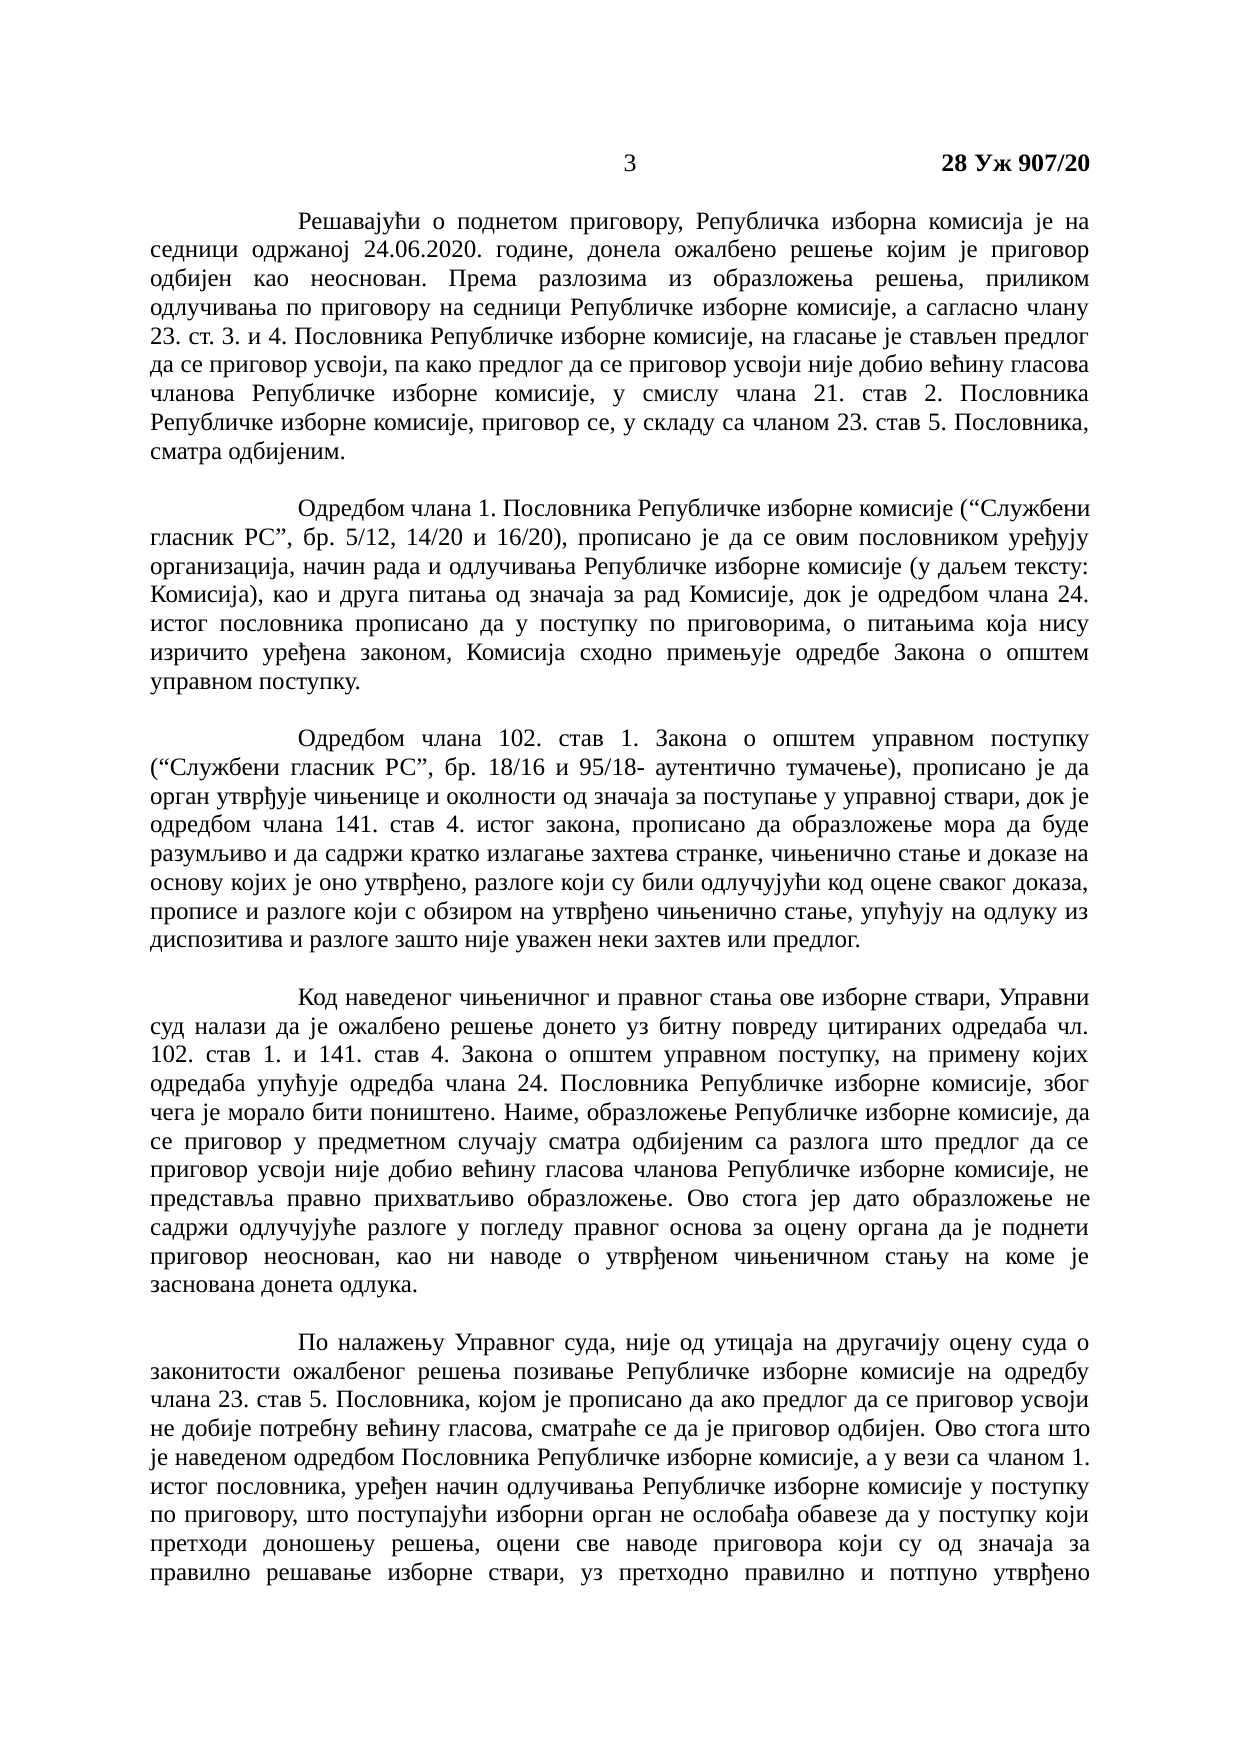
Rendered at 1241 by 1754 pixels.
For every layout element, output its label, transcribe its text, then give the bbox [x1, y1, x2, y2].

text Одредбом члана 102. став 1. Закона о општем управном поступку (“Службени гласник РС”, бр. 18/16 и 95/18- аутентично тумачење), прописано је да орган утврђује чињенице и околности од значаја за поступање у управној ствари, док је одредбом члана 141. став 4. истог закона, прописано да образложење мора да буде разумљиво и да садржи кратко излагање захтева странке, чињенично стање и доказе на основу којих је оно утврђено, разлоге који су били одлучујући код оцене сваког доказа, прописе и разлоге који с обзиром на утврђено чињенично стање, упућују на одлуку из диспозитива и разлоге зашто није уважен неки захтев или предлог. [150, 723, 1090, 953]
text Код наведеног чињеничног и правног стања ове изборне ствари, Управни суд налази да је ожалбено решење донето уз битну повреду цитираних одредаба чл. 102. став 1. и 141. став 4. Закона о општем управном поступку, на примену којих одредаба упућује одредба члана 24. Пословника Републичке изборне комисије, због чега је морало бити поништено. Наиме, образложење Републичке изборне комисије, да се приговор у предметном случају сматра одбијеним са разлога што предлог да се приговор усвоји није добио већину гласова чланова Републичке изборне комисије, не представља правно прихватљиво образложење. Ово стога јер дато образложење не садржи одлучујуће разлоге у погледу правног основа за оцену органа да је поднети приговор неоснован, као ни наводе о утврђеном чињеничном стању на коме је заснована донета одлука. [150, 982, 1090, 1298]
text Решавајући о поднетом приговору, Републичка изборна комисија је на седници одржаној 24.06.2020. године, донела ожалбено решење којим је приговор одбијен као неоснован. Према разлозима из образложења решења, приликом одлучивања по приговору на седници Републичке изборне комисије, а сагласно члану 23. ст. 3. и 4. Пословника Републичке изборне комисије, на гласање је стављен предлог да се приговор усвоји, па како предлог да се приговор усвоји није добио већину гласова чланова Републичке изборне комисије, у смислу члана 21. став 2. Пословника Републичке изборне комисије, приговор се, у складу са чланом 23. став 5. Пословника, сматра одбијеним. [150, 206, 1090, 464]
text Одредбом члана 1. Пословника Републичке изборне комисије (“Службени гласник РС”, бр. 5/12, 14/20 и 16/20), прописано је да се овим пословником уређују организација, начин рада и одлучивања Републичке изборне комисије (у даљем тексту: Комисија), као и друга питања од значаја за рад Комисије, док је одредбом члана 24. истог пословника прописано да у поступку по приговорима, о питањима која нису изричито уређена законом, Комисија сходно примењује одредбе Закона о општем управном поступку. [150, 493, 1090, 694]
text По налажењу Управног суда, није од утицаја на другачију оцену суда о законитости ожалбеног решења позивање Републичке изборне комисије на одредбу члана 23. став 5. Пословника, којом је прописано да ако предлог да се приговор усвоји не добије потребну већину гласова, сматраће се да је приговор одбијен. Ово стога што је наведеном одредбом Пословника Републичке изборне комисије, а у вези са чланом 1. истог пословника, уређен начин одлучивања Републичке изборне комисије у поступку по приговору, што поступајући изборни орган не ослобађа обавезе да у поступку који претходи доношењу решења, оцени све наводе приговора који су од значаја за правилно решавање изборне ствари, уз претходно правилно и потпуно утврђено [150, 1327, 1090, 1586]
